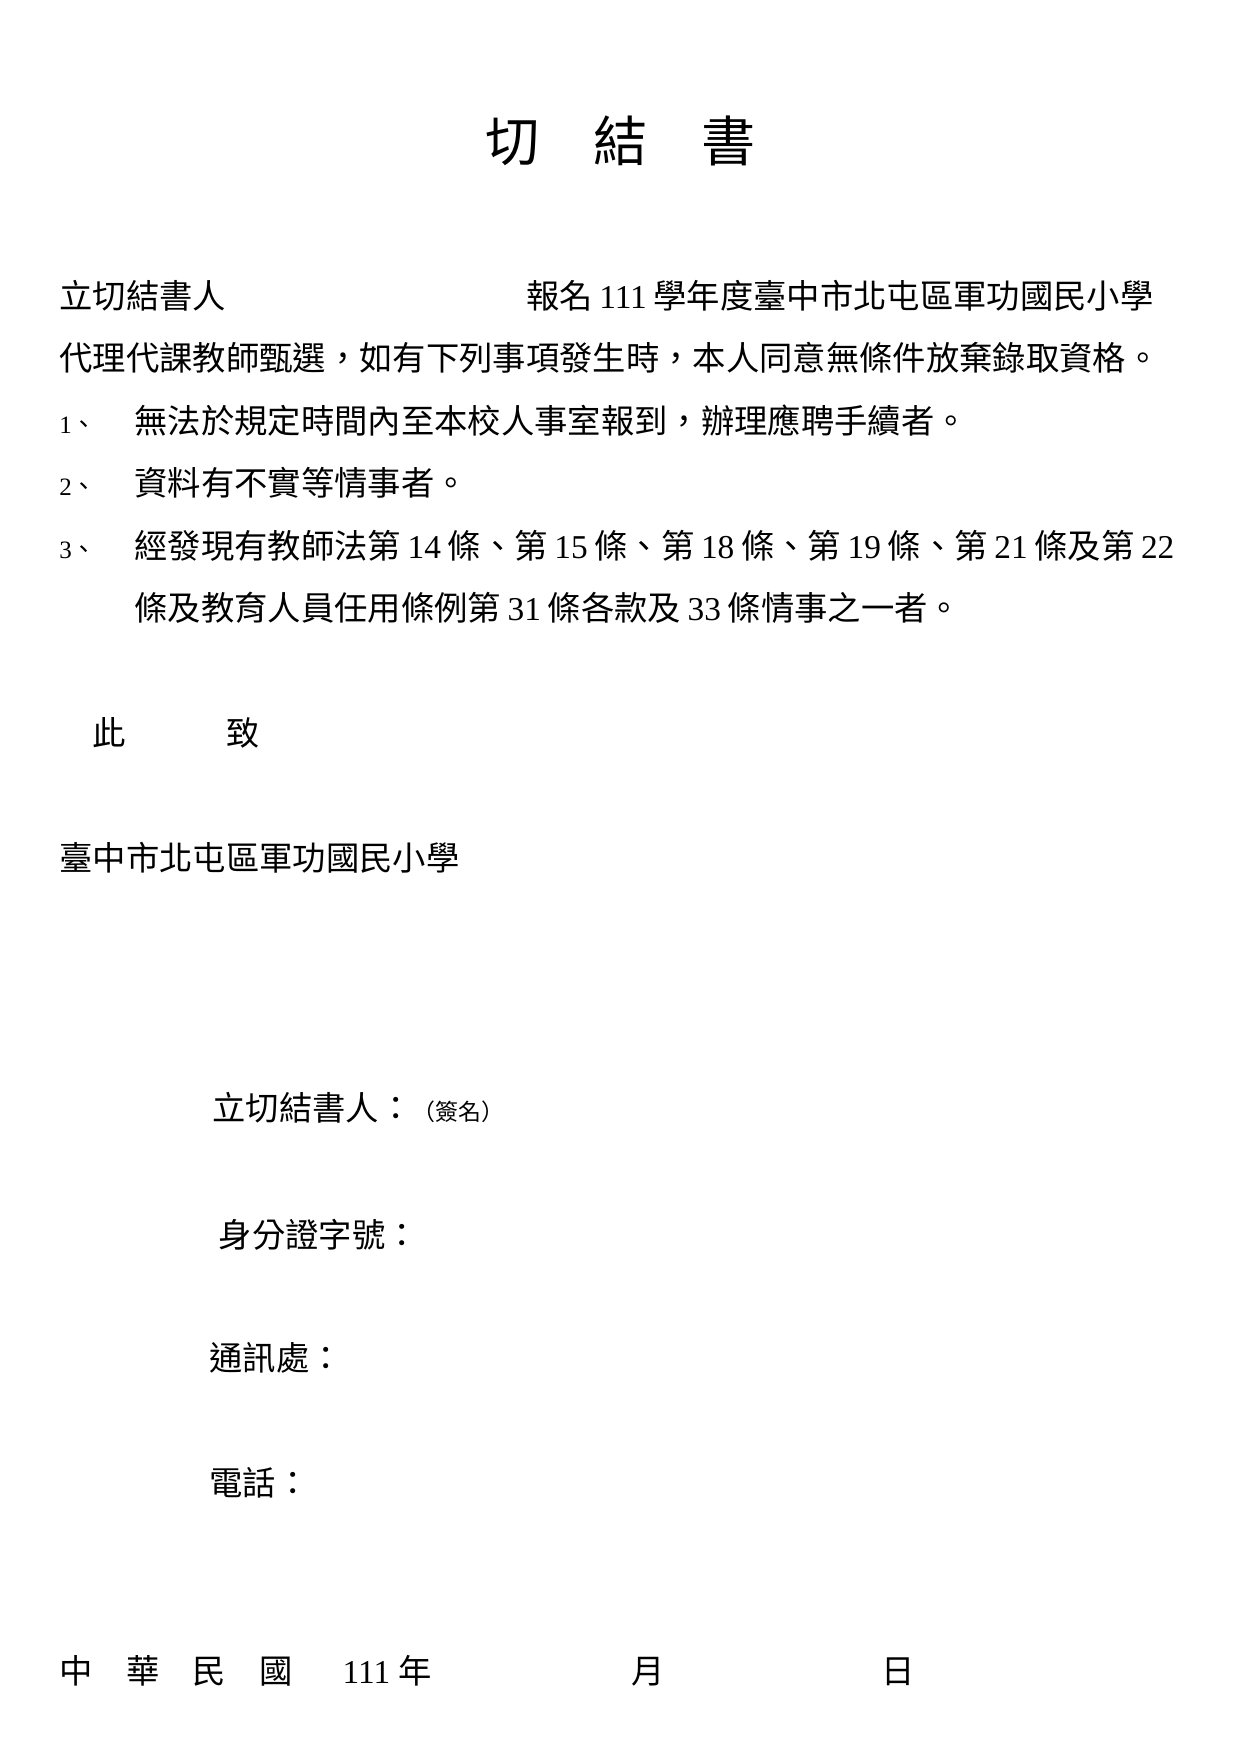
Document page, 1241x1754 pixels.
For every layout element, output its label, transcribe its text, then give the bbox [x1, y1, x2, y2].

text 中 華 民 國 111 年 月 日 [59, 1627, 1181, 1689]
list 無法於規定時間內至本校人事室報到，辦理應聘手續者。 [59, 377, 1181, 439]
list 經發現有教師法第14條、第15條、第18條、第19條、第21條及第22條及教育人員任用條例第31條各款及33條情事之一者。 [59, 502, 1181, 627]
text 立切結書人：（簽名） [59, 1064, 1181, 1127]
text 此 致 [59, 689, 1181, 752]
text 立切結書人 報名111學年度臺中市北屯區軍功國民小學代理代課教師甄選，如有下列事項發生時，本人同意無條件放棄錄取資格。 [59, 252, 1181, 377]
text 臺中市北屯區軍功國民小學 [59, 814, 1181, 877]
list 資料有不實等情事者。 [59, 439, 1181, 502]
text 電話： [59, 1439, 1181, 1502]
text 身分證字號： [59, 1189, 1181, 1252]
text 切 結 書 [59, 64, 1181, 189]
text 通訊處： [59, 1314, 1181, 1377]
